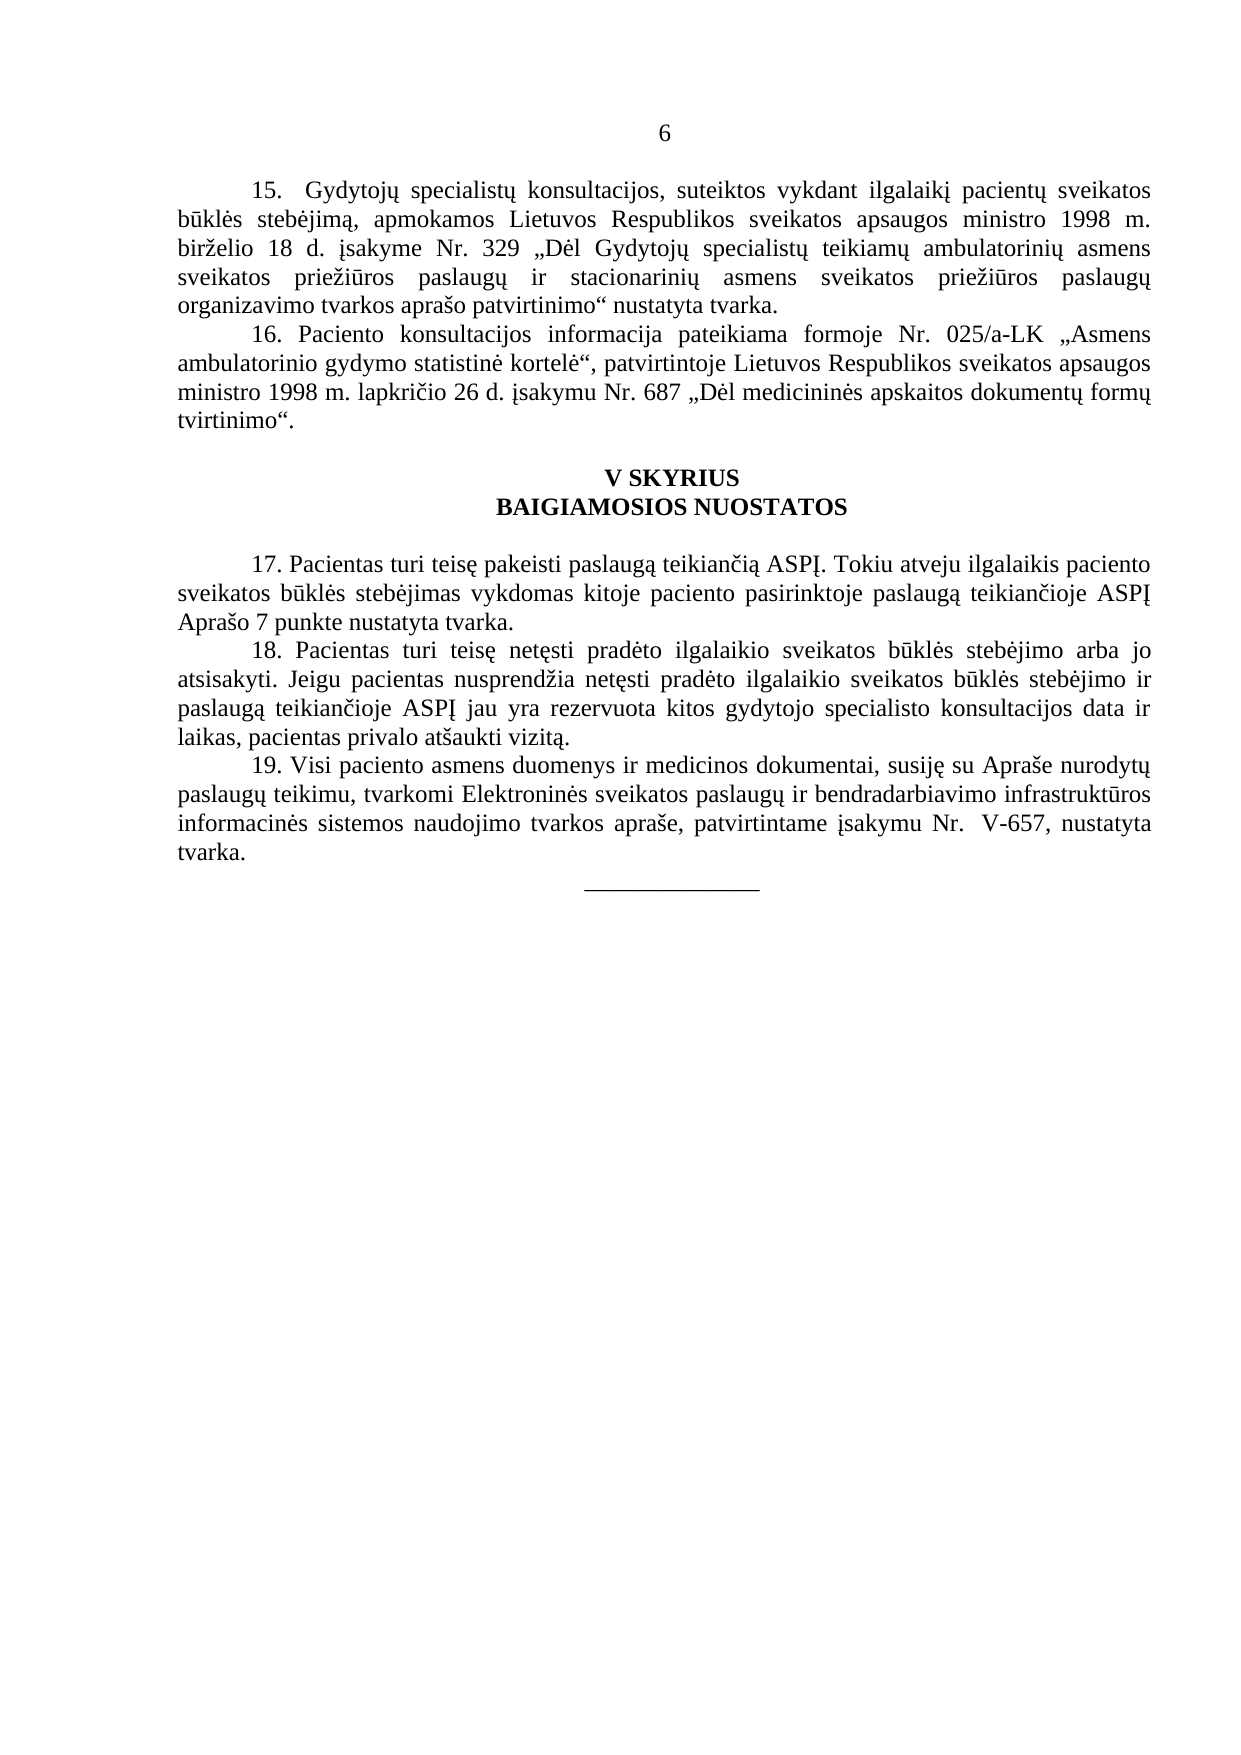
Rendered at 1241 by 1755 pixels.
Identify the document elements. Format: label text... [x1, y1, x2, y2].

text ______________ [177, 866, 1167, 894]
text 18. Pacientas turi teisę netęsti pradėto ilgalaikio sveikatos būklės stebėjimo arba jo atsisakyti. Jeigu pacientas nusprendžia netęsti pradėto ilgalaikio sveikatos būklės stebėjimo ir paslaugą teikiančioje ASPĮ jau yra rezervuota kitos gydytojo specialisto konsultacijos data ir laikas, pacientas privalo atšaukti vizitą. [177, 636, 1152, 751]
text BAIGIAMOSIOS NUOSTATOS [177, 492, 1167, 521]
text 19. Visi paciento asmens duomenys ir medicinos dokumentai, susiję su Apraše nurodytų paslaugų teikimu, tvarkomi Elektroninės sveikatos paslaugų ir bendradarbiavimo infrastruktūros informacinės sistemos naudojimo tvarkos apraše, patvirtintame įsakymu Nr. V-657, nustatyta tvarka. [177, 751, 1152, 866]
text 16. Paciento konsultacijos informacija pateikiama formoje Nr. 025/a-LK „Asmens ambulatorinio gydymo statistinė kortelė“, patvirtintoje Lietuvos Respublikos sveikatos apsaugos ministro 1998 m. lapkričio 26 d. įsakymu Nr. 687 „Dėl medicininės apskaitos dokumentų formų tvirtinimo“. [177, 319, 1152, 434]
text 15. Gydytojų specialistų konsultacijos, suteiktos vykdant ilgalaikį pacientų sveikatos būklės stebėjimą, apmokamos Lietuvos Respublikos sveikatos apsaugos ministro 1998 m. birželio 18 d. įsakyme Nr. 329 „Dėl Gydytojų specialistų teikiamų ambulatorinių asmens sveikatos priežiūros paslaugų ir stacionarinių asmens sveikatos priežiūros paslaugų organizavimo tvarkos aprašo patvirtinimo“ nustatyta tvarka. [177, 176, 1152, 319]
text 17. Pacientas turi teisę pakeisti paslaugą teikiančią ASPĮ. Tokiu atveju ilgalaikis paciento sveikatos būklės stebėjimas vykdomas kitoje paciento pasirinktoje paslaugą teikiančioje ASPĮ Aprašo 7 punkte nustatyta tvarka. [177, 549, 1152, 636]
text V SKYRIUS [177, 463, 1167, 492]
